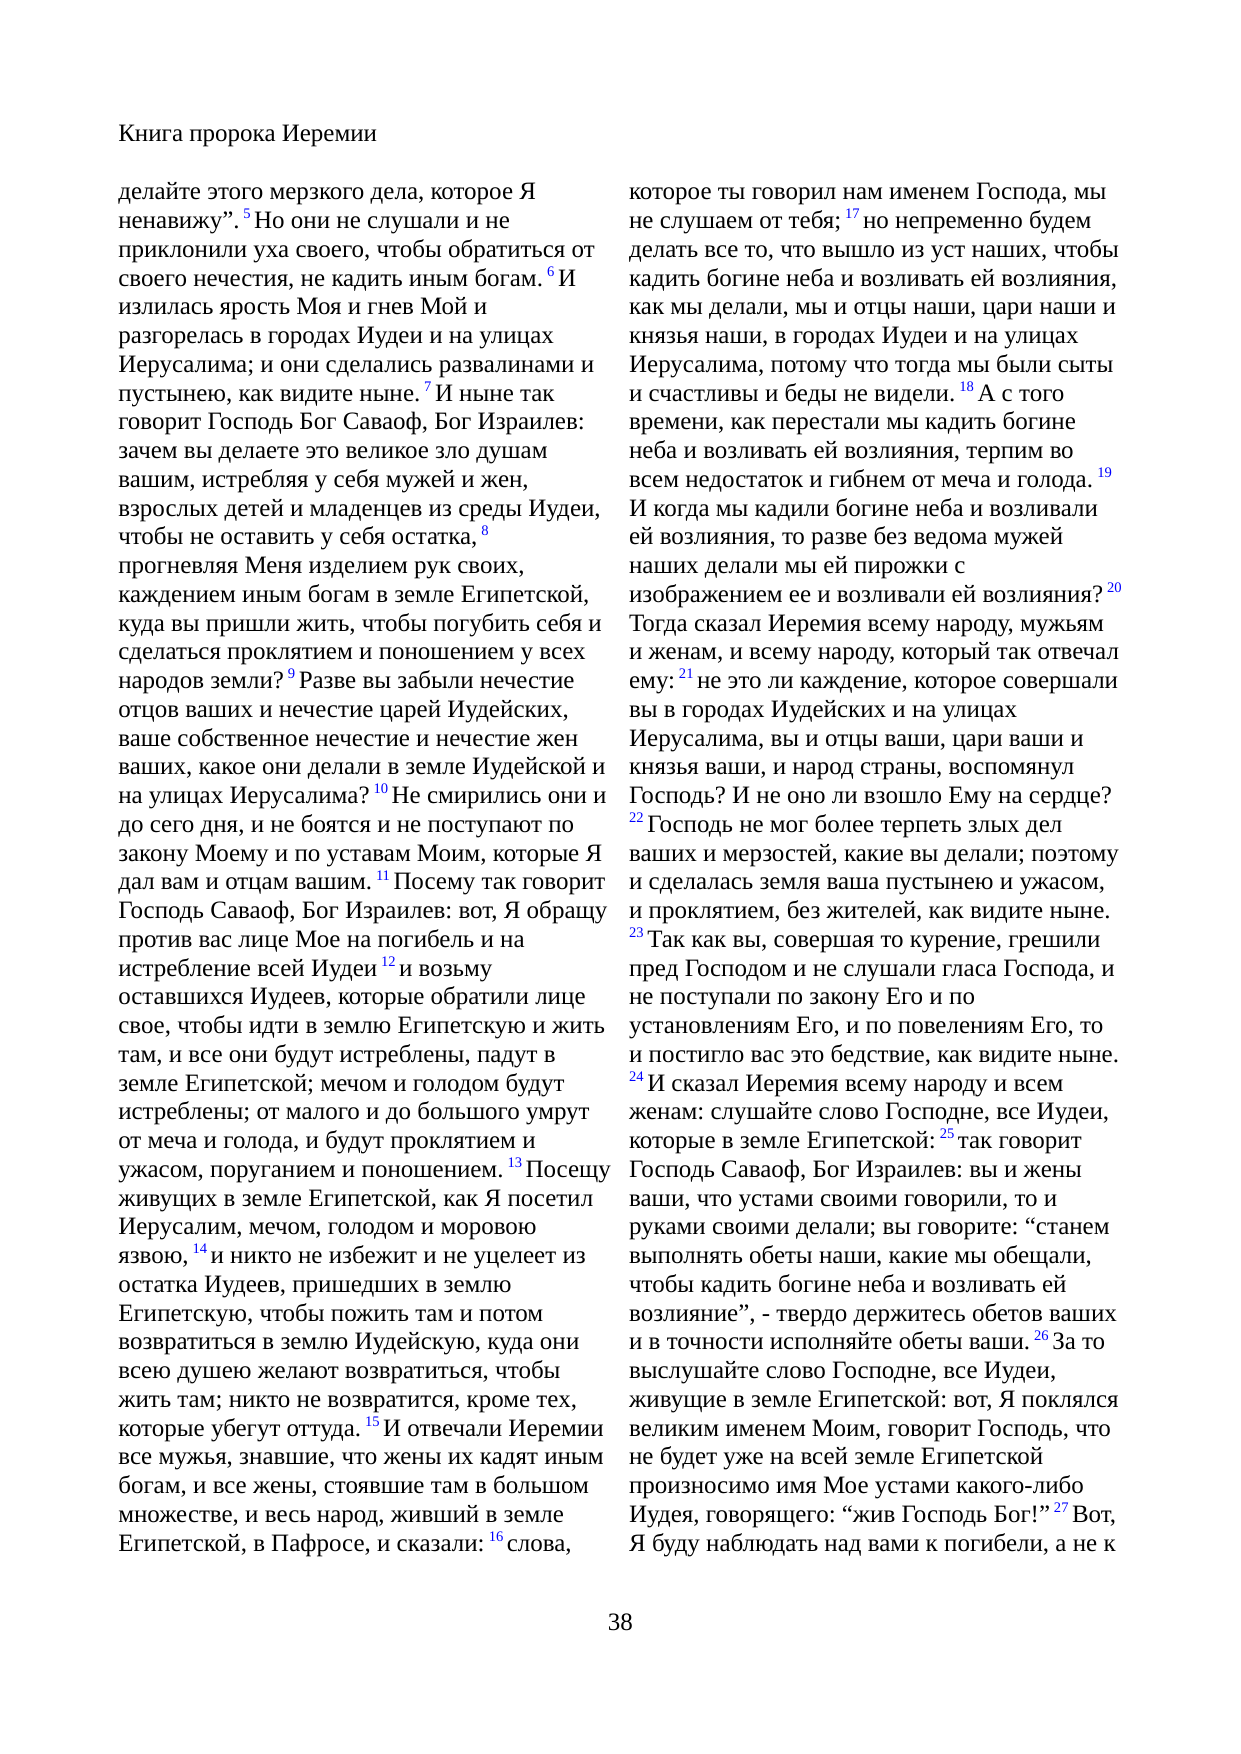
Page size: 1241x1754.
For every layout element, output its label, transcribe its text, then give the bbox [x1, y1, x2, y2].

text которое ты говорил нам именем Господа, мы не слушаем от тебя; 17 но непременно будем делать все то, что вышло из уст наших, чтобы кадить богине неба и возливать ей возлияния, как мы делали, мы и отцы наши, цари наши и князья наши, в городах Иудеи и на улицах Иерусалима, потому что тогда мы были сыты и счастливы и беды не видели. 18 А с того времени, как перестали мы кадить богине неба и возливать ей возлияния, терпим во всем недостаток и гибнем от меча и голода. 19 И когда мы кадили богине неба и возливали ей возлияния, то разве без ведома мужей наших делали мы ей пирожки с изображением ее и возливали ей возлияния? 20 Тогда сказал Иеремия всему народу, мужьям и женам, и всему народу, который так отвечал ему: 21 не это ли каждение, которое совершали вы в городах Иудейских и на улицах Иерусалима, вы и отцы ваши, цари ваши и князья ваши, и народ страны, воспомянул Господь? И не оно ли взошло Ему на сердце? 22 Господь не мог более терпеть злых дел ваших и мерзостей, какие вы делали; поэтому и сделалась земля ваша пустынею и ужасом, и проклятием, без жителей, как видите ныне. 23 Так как вы, совершая то курение, грешили пред Господом и не слушали гласа Господа, и не поступали по закону Его и по установлениям Его, и по повелениям Его, то и постигло вас это бедствие, как видите ныне. 24 И сказал Иеремия всему народу и всем женам: слушайте слово Господне, все Иудеи, которые в земле Египетской: 25 так говорит Господь Саваоф, Бог Израилев: вы и жены ваши, что устами своими говорили, то и руками своими делали; вы говорите: “станем выполнять обеты наши, какие мы обещали, чтобы кадить богине неба и возливать ей возлияние”, - твердо держитесь обетов ваших и в точности исполняйте обеты ваши. 26 За то выслушайте слово Господне, все Иудеи, живущие в земле Египетской: вот, Я поклялся великим именем Моим, говорит Господь, что не будет уже на всей земле Египетской произносимо имя Мое устами какого-либо Иудея, говорящего: “жив Господь Бог!” 27 Вот, Я буду наблюдать над вами к погибели, а не к [629, 176, 1122, 1556]
text делайте этого мерзкого дела, которое Я ненавижу”. 5 Но они не слушали и не приклонили уха своего, чтобы обратиться от своего нечестия, не кадить иным богам. 6 И излилась ярость Моя и гнев Мой и разгорелась в городах Иудеи и на улицах Иерусалима; и они сделались развалинами и пустынею, как видите ныне. 7 И ныне так говорит Господь Бог Саваоф, Бог Израилев: зачем вы делаете это великое зло душам вашим, истребляя у себя мужей и жен, взрослых детей и младенцев из среды Иудеи, чтобы не оставить у себя остатка, 8 прогневляя Меня изделием рук своих, каждением иным богам в земле Египетской, куда вы пришли жить, чтобы погубить себя и сделаться проклятием и поношением у всех народов земли? 9 Разве вы забыли нечестие отцов ваших и нечестие царей Иудейских, ваше собственное нечестие и нечестие жен ваших, какое они делали в земле Иудейской и на улицах Иерусалима? 10 Не смирились они и до сего дня, и не боятся и не поступают по закону Моему и по уставам Моим, которые Я дал вам и отцам вашим. 11 Посему так говорит Господь Саваоф, Бог Израилев: вот, Я обращу против вас лице Мое на погибель и на истребление всей Иудеи 12 и возьму оставшихся Иудеев, которые обратили лице свое, чтобы идти в землю Египетскую и жить там, и все они будут истреблены, падут в земле Египетской; мечом и голодом будут истреблены; от малого и до большого умрут от меча и голода, и будут проклятием и ужасом, поруганием и поношением. 13 Посещу живущих в земле Египетской, как Я посетил Иерусалим, мечом, голодом и моровою язвою, 14 и никто не избежит и не уцелеет из остатка Иудеев, пришедших в землю Египетскую, чтобы пожить там и потом возвратиться в землю Иудейскую, куда они всею душею желают возвратиться, чтобы жить там; никто не возвратится, кроме тех, которые убегут оттуда. 15 И отвечали Иеремии все мужья, знавшие, что жены их кадят иным богам, и все жены, стоявшие там в большом множестве, и весь народ, живший в земле Египетской, в Пафросе, и сказали: 16 слова, [118, 176, 611, 1556]
